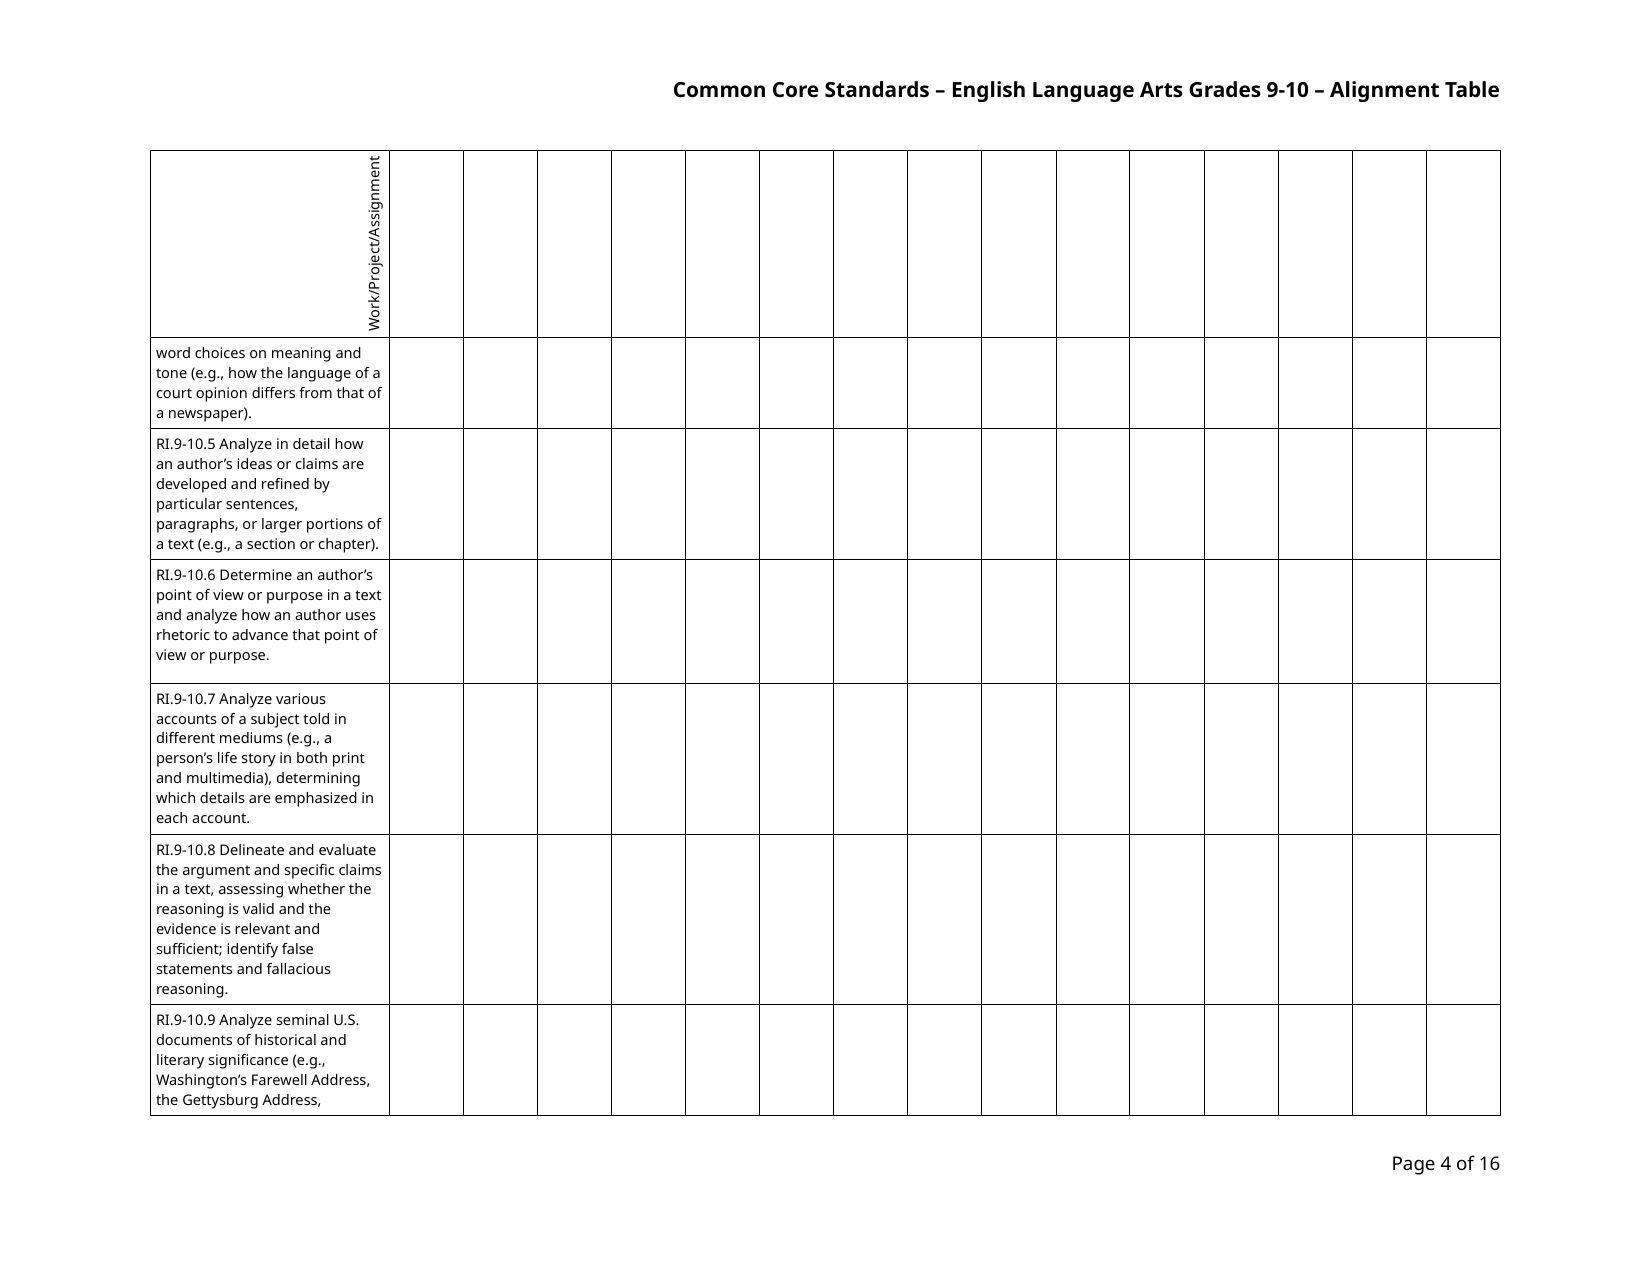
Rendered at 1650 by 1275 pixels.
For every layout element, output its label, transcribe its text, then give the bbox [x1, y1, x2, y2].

table_cell [1353, 338, 1426, 428]
table_cell [982, 429, 1056, 559]
table_cell [612, 835, 685, 1004]
table_cell [760, 429, 833, 559]
table_cell [686, 1005, 759, 1115]
table_cell [1279, 560, 1352, 683]
table_header [464, 151, 537, 337]
table_cell [686, 338, 759, 428]
table_cell [760, 835, 833, 1004]
table_cell [760, 560, 833, 683]
table_cell [538, 338, 611, 428]
table_cell [834, 835, 907, 1004]
table_cell [908, 338, 981, 428]
table_cell [834, 338, 907, 428]
table_header [908, 151, 981, 337]
table_header [1205, 151, 1278, 337]
table_cell [464, 429, 537, 559]
table_cell [1205, 338, 1278, 428]
table_cell [1427, 1005, 1500, 1115]
table_cell [834, 1005, 907, 1115]
table_cell [908, 835, 981, 1004]
table_cell [1057, 429, 1129, 559]
table_cell [982, 560, 1056, 683]
table_cell [612, 429, 685, 559]
table_cell [612, 338, 685, 428]
table_cell [1205, 560, 1278, 683]
table_header [612, 151, 685, 337]
table_cell [390, 560, 463, 683]
table_cell [464, 338, 537, 428]
table_cell [1130, 1005, 1204, 1115]
table_cell RI.9-10.9 Analyze seminal U.S. documents of historical and literary significance (e.g., Washington’s Farewell Address, the Gettysburg Address, [151, 1005, 389, 1115]
table_cell [1205, 429, 1278, 559]
table_cell [1279, 835, 1352, 1004]
table_cell [1353, 835, 1426, 1004]
table_cell [390, 684, 463, 833]
table_cell [1130, 429, 1204, 559]
table_cell [1057, 560, 1129, 683]
table_cell [686, 835, 759, 1004]
table_cell [1427, 684, 1500, 833]
table_cell [1205, 684, 1278, 833]
table_cell RI.9-10.7 Analyze various accounts of a subject told in different mediums (e.g., a person’s life story in both print and multimedia), determining which details are emphasized in each account. [151, 684, 389, 833]
table_cell RI.9-10.8 Delineate and evaluate the argument and specific claims in a text, assessing whether the reasoning is valid and the evidence is relevant and sufficient; identify false statements and fallacious reasoning. [151, 835, 389, 1004]
table_cell [1427, 835, 1500, 1004]
table_header [1057, 151, 1129, 337]
table_header [1353, 151, 1426, 337]
table_cell [982, 338, 1056, 428]
table_cell [1427, 560, 1500, 683]
table_cell [538, 684, 611, 833]
table_cell [612, 560, 685, 683]
table_cell [1279, 684, 1352, 833]
table_header [834, 151, 907, 337]
table_cell [1130, 835, 1204, 1004]
table_header [1279, 151, 1352, 337]
table_cell [464, 560, 537, 683]
table_cell RI.9-10.5 Analyze in detail how an author’s ideas or claims are developed and refined by particular sentences, paragraphs, or larger portions of a text (e.g., a section or chapter). [151, 429, 389, 559]
table_cell [1130, 338, 1204, 428]
table_cell [1205, 1005, 1278, 1115]
table_cell [1427, 338, 1500, 428]
table_header [686, 151, 759, 337]
table_cell [1057, 835, 1129, 1004]
table_cell [612, 684, 685, 833]
table_cell [390, 429, 463, 559]
table_header [760, 151, 833, 337]
table_cell [538, 1005, 611, 1115]
table_cell [908, 560, 981, 683]
table_cell [1057, 338, 1129, 428]
table_cell [1057, 684, 1129, 833]
table_cell [686, 684, 759, 833]
table_header [390, 151, 463, 337]
table_cell [390, 835, 463, 1004]
table_cell [686, 560, 759, 683]
table_cell [834, 560, 907, 683]
table_cell [538, 429, 611, 559]
table_cell RI.9-10.6 Determine an author’s point of view or purpose in a text and analyze how an author uses rhetoric to advance that point of view or purpose. [151, 560, 389, 683]
table_cell [464, 835, 537, 1004]
table_cell [760, 338, 833, 428]
table_cell [908, 1005, 981, 1115]
table_cell [1353, 560, 1426, 683]
table_cell [464, 1005, 537, 1115]
table_cell [390, 1005, 463, 1115]
table_cell [1353, 429, 1426, 559]
table_header [538, 151, 611, 337]
table_cell [760, 1005, 833, 1115]
table_cell [612, 1005, 685, 1115]
table_cell [538, 835, 611, 1004]
table_cell [1279, 338, 1352, 428]
table_cell [908, 684, 981, 833]
table_cell [1130, 560, 1204, 683]
table_cell word choices on meaning and tone (e.g., how the language of a court opinion differs from that of a newspaper). [151, 338, 389, 428]
table_cell [1057, 1005, 1129, 1115]
table_header [1427, 151, 1500, 337]
table_cell [1205, 835, 1278, 1004]
table_cell [1353, 684, 1426, 833]
table_cell [1130, 684, 1204, 833]
table_cell [686, 429, 759, 559]
table_cell [1353, 1005, 1426, 1115]
table_cell [1427, 429, 1500, 559]
table_header Work/Project/Assignment [151, 151, 389, 337]
table_cell [908, 429, 981, 559]
table_cell [834, 429, 907, 559]
table_cell [538, 560, 611, 683]
table_cell [982, 684, 1056, 833]
table_cell [1279, 429, 1352, 559]
table_cell [390, 338, 463, 428]
table_cell [1279, 1005, 1352, 1115]
table_cell [464, 684, 537, 833]
table_header [982, 151, 1056, 337]
table_header [1130, 151, 1204, 337]
table_cell [760, 684, 833, 833]
table_cell [982, 1005, 1056, 1115]
table_cell [982, 835, 1056, 1004]
table_cell [834, 684, 907, 833]
